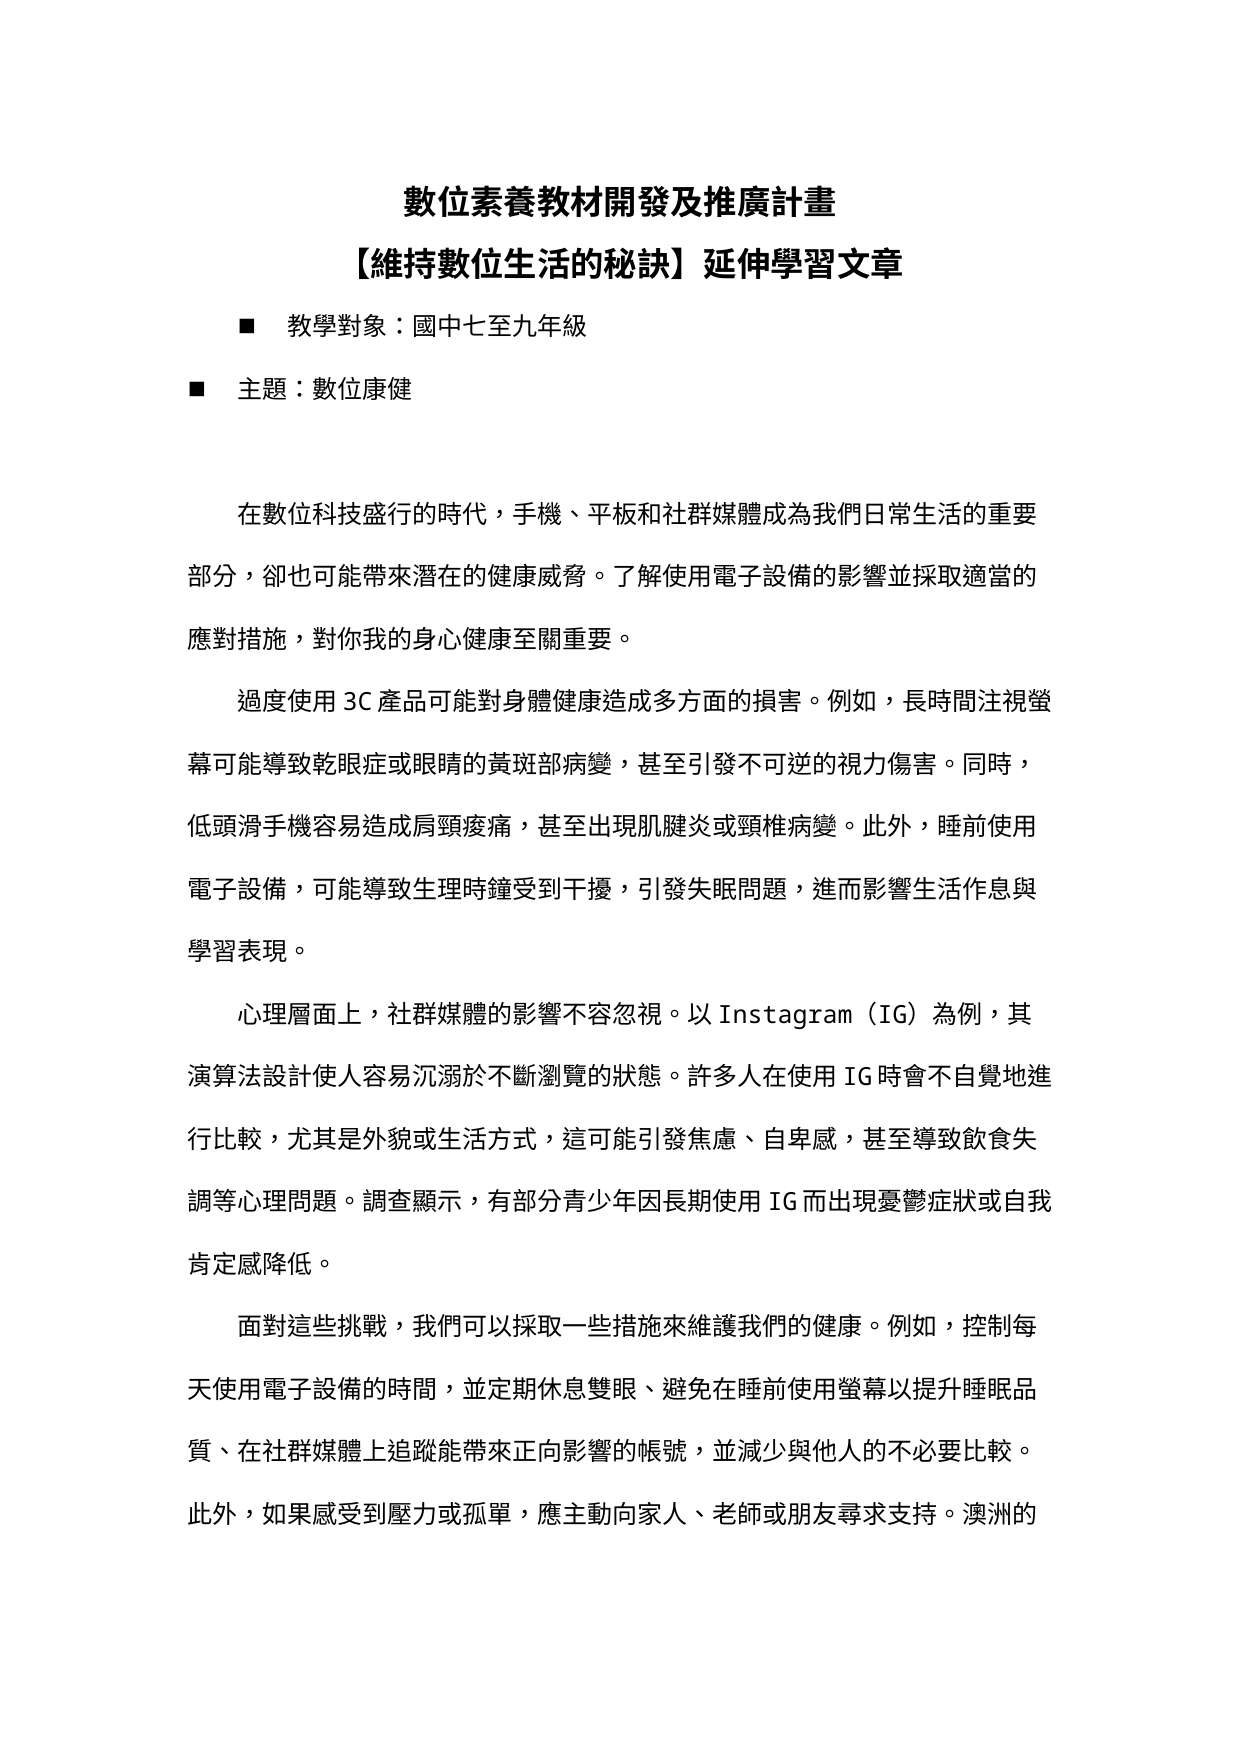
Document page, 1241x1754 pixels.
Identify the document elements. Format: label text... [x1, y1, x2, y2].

list 主題：數位康健 [187, 346, 1053, 408]
list 教學對象：國中七至九年級 [237, 283, 1053, 346]
text 【維持數位生活的秘訣】延伸學習文章 [187, 221, 1053, 283]
text 心理層面上，社群媒體的影響不容忽視。以Instagram（IG）為例，其演算法設計使人容易沉溺於不斷瀏覽的狀態。許多人在使用IG時會不自覺地進行比較，尤其是外貌或生活方式，這可能引發焦慮、自卑感，甚至導致飲食失調等心理問題。調查顯示，有部分青少年因長期使用IG而出現憂鬱症狀或自我肯定感降低。 [187, 971, 1053, 1283]
text 在數位科技盛行的時代，手機、平板和社群媒體成為我們日常生活的重要部分，卻也可能帶來潛在的健康威脅。了解使用電子設備的影響並採取適當的應對措施，對你我的身心健康至關重要。 [187, 471, 1053, 658]
text 過度使用3C產品可能對身體健康造成多方面的損害。例如，長時間注視螢幕可能導致乾眼症或眼睛的黃斑部病變，甚至引發不可逆的視力傷害。同時，低頭滑手機容易造成肩頸痠痛，甚至出現肌腱炎或頸椎病變。此外，睡前使用電子設備，可能導致生理時鐘受到干擾，引發失眠問題，進而影響生活作息與學習表現。 [187, 658, 1053, 971]
text 面對這些挑戰，我們可以採取一些措施來維護我們的健康。例如，控制每天使用電子設備的時間，並定期休息雙眼、避免在睡前使用螢幕以提升睡眠品質、在社群媒體上追蹤能帶來正向影響的帳號，並減少與他人的不必要比較。此外，如果感受到壓力或孤單，應主動向家人、老師或朋友尋求支持。澳洲的 [187, 1283, 1053, 1533]
text 數位素養教材開發及推廣計畫 [187, 158, 1053, 221]
